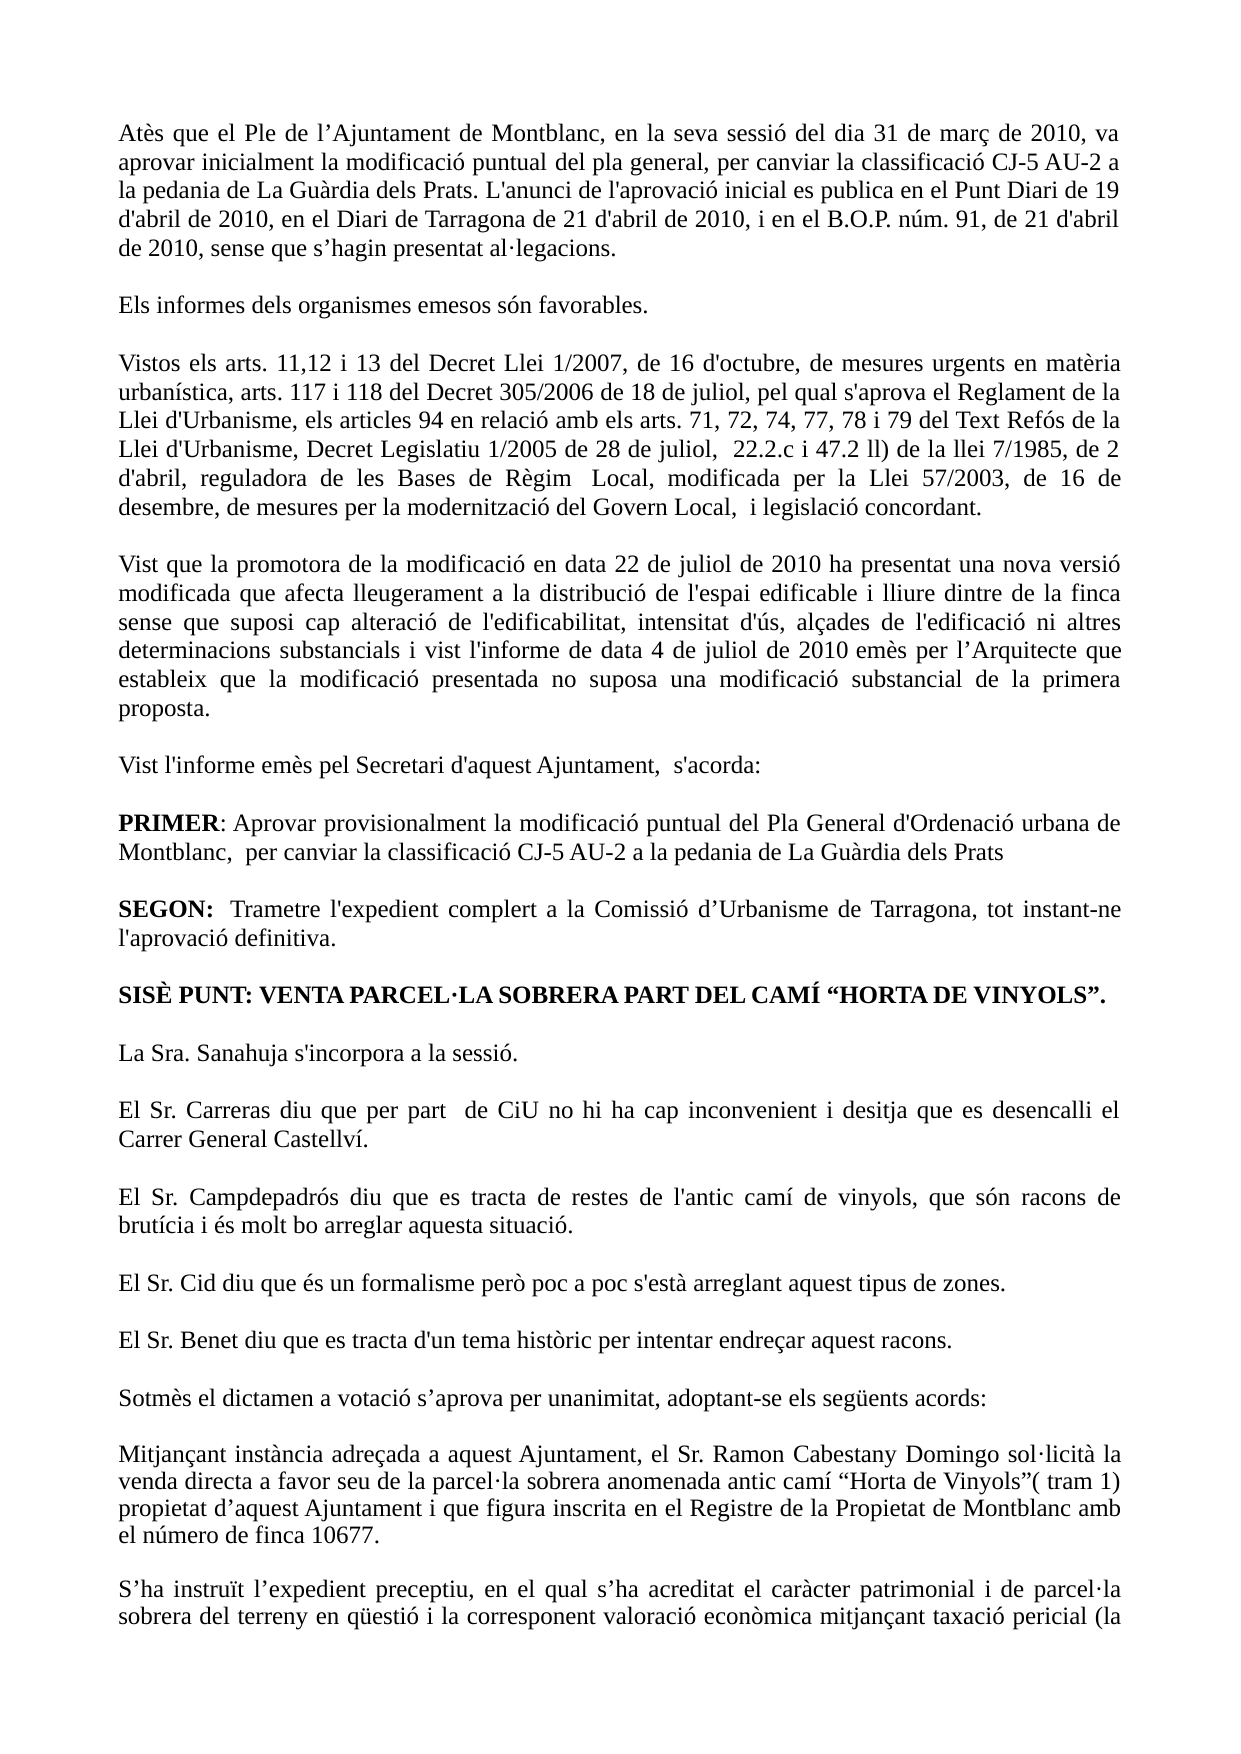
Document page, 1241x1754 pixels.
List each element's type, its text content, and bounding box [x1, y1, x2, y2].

text Vistos els arts. 11,12 i 13 del Decret Llei 1/2007, de 16 d'octubre, de mesures urgents en matèria urbanística, arts. 117 i 118 del Decret 305/2006 de 18 de juliol, pel qual s'aprova el Reglament de la Llei d'Urbanisme, els articles 94 en relació amb els arts. 71, 72, 74, 77, 78 i 79 del Text Refós de la Llei d'Urbanisme, Decret Legislatiu 1/2005 de 28 de juliol, 22.2.c i 47.2 ll) de la llei 7/1985, de 2 d'abril, reguladora de les Bases de Règim Local, modificada per la Llei 57/2003, de 16 de desembre, de mesures per la modernització del Govern Local, i legislació concordant. [118, 348, 1122, 521]
text La Sra. Sanahuja s'incorpora a la sessió. [118, 1038, 1122, 1067]
text El Sr. Carreras diu que per part de CiU no hi ha cap inconvenient i desitja que es desencalli el Carrer General Castellví. [118, 1096, 1122, 1153]
text S’ha instruït l’expedient preceptiu, en el qual s’ha acreditat el caràcter patrimonial i de parcel·la sobrera del terreny en qüestió i la corresponent valoració econòmica mitjançant taxació pericial (la [118, 1576, 1122, 1630]
text SEGON: Trametre l'expedient complert a la Comissió d’Urbanisme de Tarragona, tot instant-ne l'aprovació definitiva. [118, 894, 1122, 952]
text Atès que el Ple de l’Ajuntament de Montblanc, en la seva sessió del dia 31 de març de 2010, va aprovar inicialment la modificació puntual del pla general, per canviar la classificació CJ-5 AU-2 a la pedania de La Guàrdia dels Prats. L'anunci de l'aprovació inicial es publica en el Punt Diari de 19 d'abril de 2010, en el Diari de Tarragona de 21 d'abril de 2010, i en el B.O.P. núm. 91, de 21 d'abril de 2010, sense que s’hagin presentat al·legacions. [118, 118, 1120, 262]
text Sotmès el dictamen a votació s’aprova per unanimitat, adoptant-se els següents acords: [118, 1383, 1122, 1412]
text Vist l'informe emès pel Secretari d'aquest Ajuntament, s'acorda: [118, 751, 1122, 779]
text Els informes dels organismes emesos són favorables. [118, 291, 1120, 319]
text El Sr. Benet diu que es tracta d'un tema històric per intentar endreçar aquest racons. [118, 1326, 1122, 1354]
text SISÈ PUNT: VENTA PARCEL·LA SOBRERA PART DEL CAMÍ “HORTA DE VINYOLS”. [118, 981, 1122, 1009]
text Mitjançant instància adreçada a aquest Ajuntament, el Sr. Ramon Cabestany Domingo sol·licità la venda directa a favor seu de la parcel·la sobrera anomenada antic camí “Horta de Vinyols”( tram 1) propietat d’aquest Ajuntament i que figura inscrita en el Registre de la Propietat de Montblanc amb el número de finca 10677. [118, 1441, 1122, 1549]
text El Sr. Campdepadrós diu que es tracta de restes de l'antic camí de vinyols, que són racons de brutícia i és molt bo arreglar aquesta situació. [118, 1182, 1122, 1239]
text Vist que la promotora de la modificació en data 22 de juliol de 2010 ha presentat una nova versió modificada que afecta lleugerament a la distribució de l'espai edificable i lliure dintre de la finca sense que suposi cap alteració de l'edificabilitat, intensitat d'ús, alçades de l'edificació ni altres determinacions substancials i vist l'informe de data 4 de juliol de 2010 emès per l’Arquitecte que estableix que la modificació presentada no suposa una modificació substancial de la primera proposta. [118, 549, 1122, 722]
text El Sr. Cid diu que és un formalisme però poc a poc s'està arreglant aquest tipus de zones. [118, 1268, 1122, 1297]
text PRIMER: Aprovar provisionalment la modificació puntual del Pla General d'Ordenació urbana de Montblanc, per canviar la classificació CJ-5 AU-2 a la pedania de La Guàrdia dels Prats [118, 808, 1122, 866]
